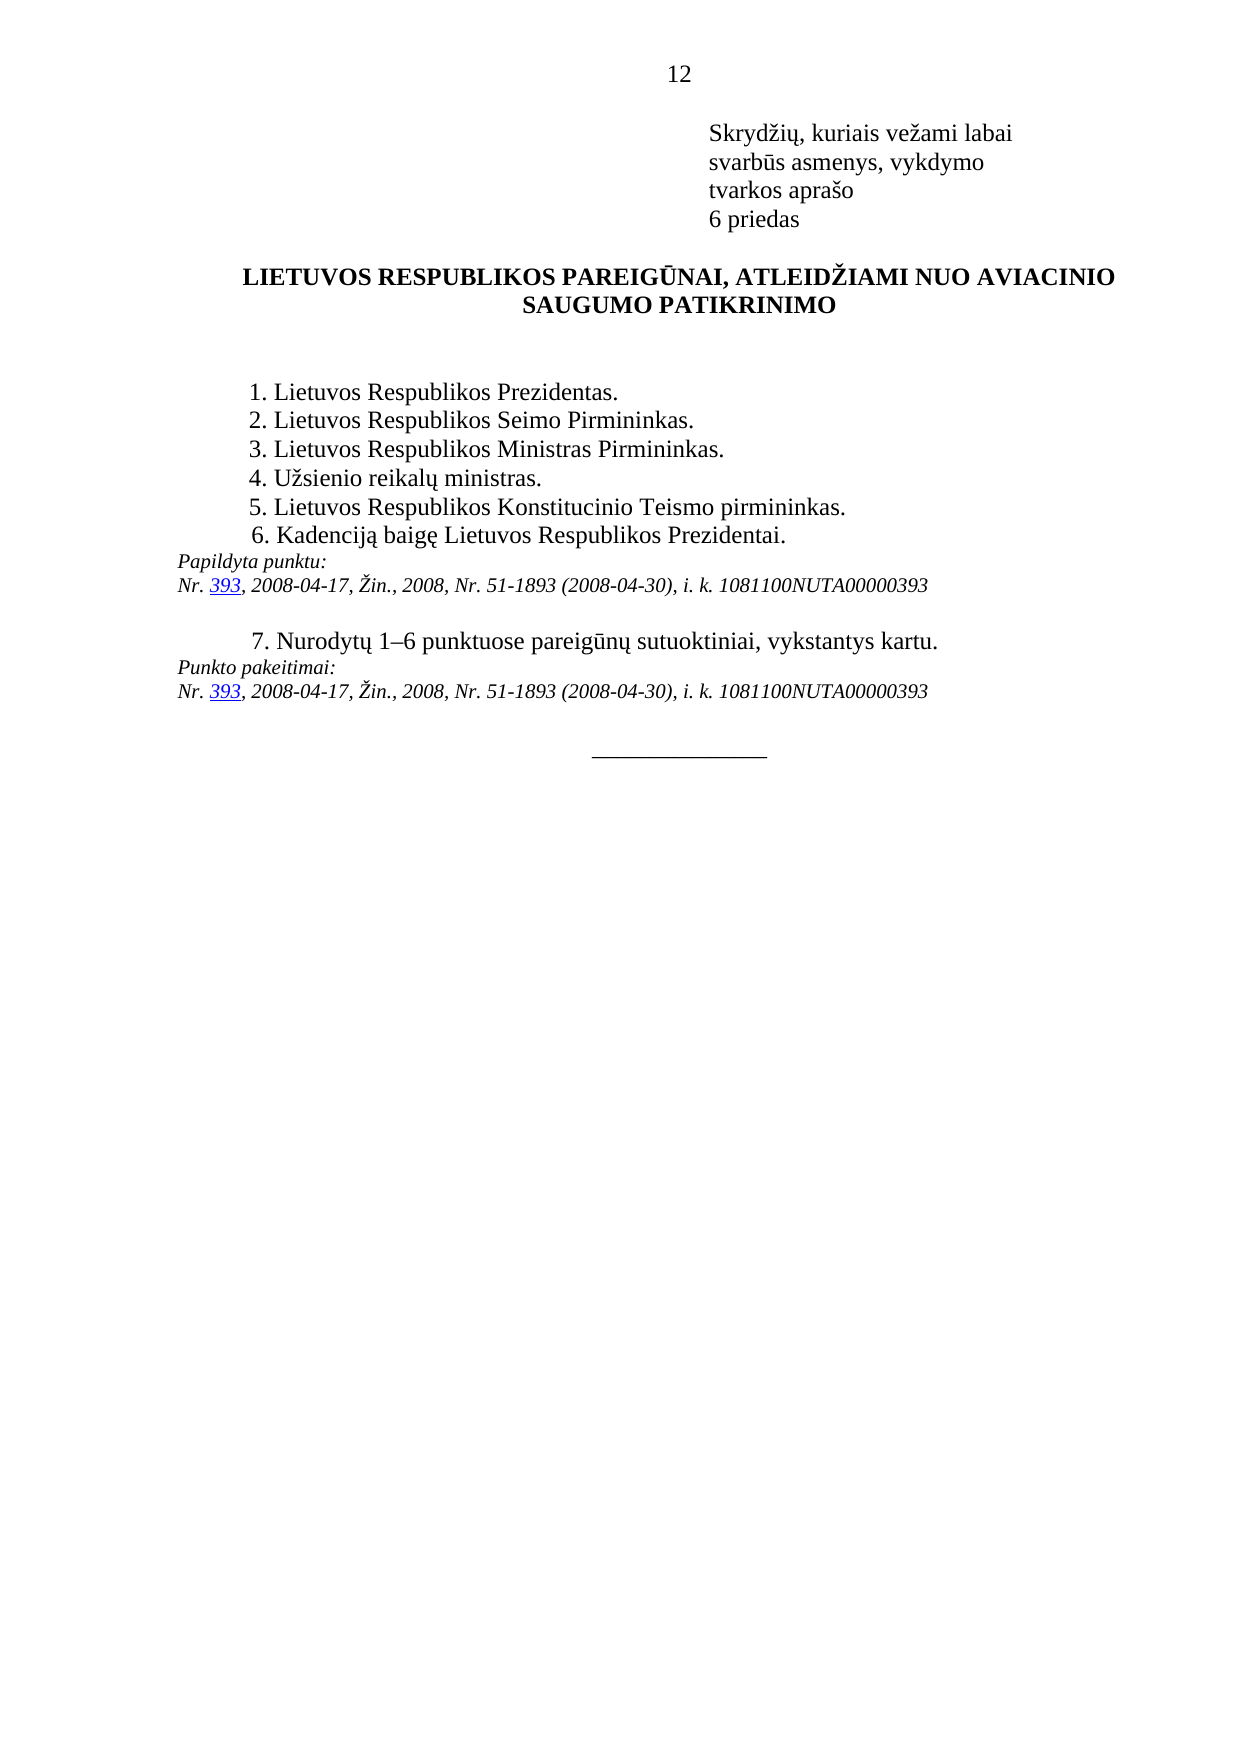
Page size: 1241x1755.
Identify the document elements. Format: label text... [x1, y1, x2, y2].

text 6. Kadenciją baigę Lietuvos Respublikos Prezidentai. [177, 521, 1181, 549]
text Nr. 393, 2008-04-17, Žin., 2008, Nr. 51-1893 (2008-04-30), i. k. 1081100NUTA00000393 [177, 573, 1181, 597]
text 1. Lietuvos Respublikos Prezidentas. [177, 377, 1181, 406]
text svarbūs asmenys, vykdymo [177, 147, 1181, 176]
text 7. Nurodytų 1–6 punktuose pareigūnų sutuoktiniai, vykstantys kartu. [177, 626, 1181, 655]
text 4. Užsienio reikalų ministras. [177, 463, 1181, 492]
text 2. Lietuvos Respublikos Seimo Pirmininkas. [177, 406, 1181, 434]
text 6 priedas [177, 204, 1181, 233]
text Skrydžių, kuriais vežami labai [709, 118, 1181, 147]
text Punkto pakeitimai: [177, 655, 1181, 679]
text Papildyta punktu: [177, 549, 1181, 573]
text tvarkos aprašo [177, 176, 1181, 204]
text ______________ [177, 732, 1181, 761]
text 5. Lietuvos Respublikos Konstitucinio Teismo pirmininkas. [177, 492, 1181, 521]
text Nr. 393, 2008-04-17, Žin., 2008, Nr. 51-1893 (2008-04-30), i. k. 1081100NUTA00000393 [177, 679, 1181, 703]
text 3. Lietuvos Respublikos Ministras Pirmininkas. [177, 434, 1181, 463]
text LIETUVOS RESPUBLIKOS PAREIGŪNAI, ATLEIDŽIAMI NUO AVIACINIO SAUGUMO PATIKRINIMO [177, 262, 1181, 319]
